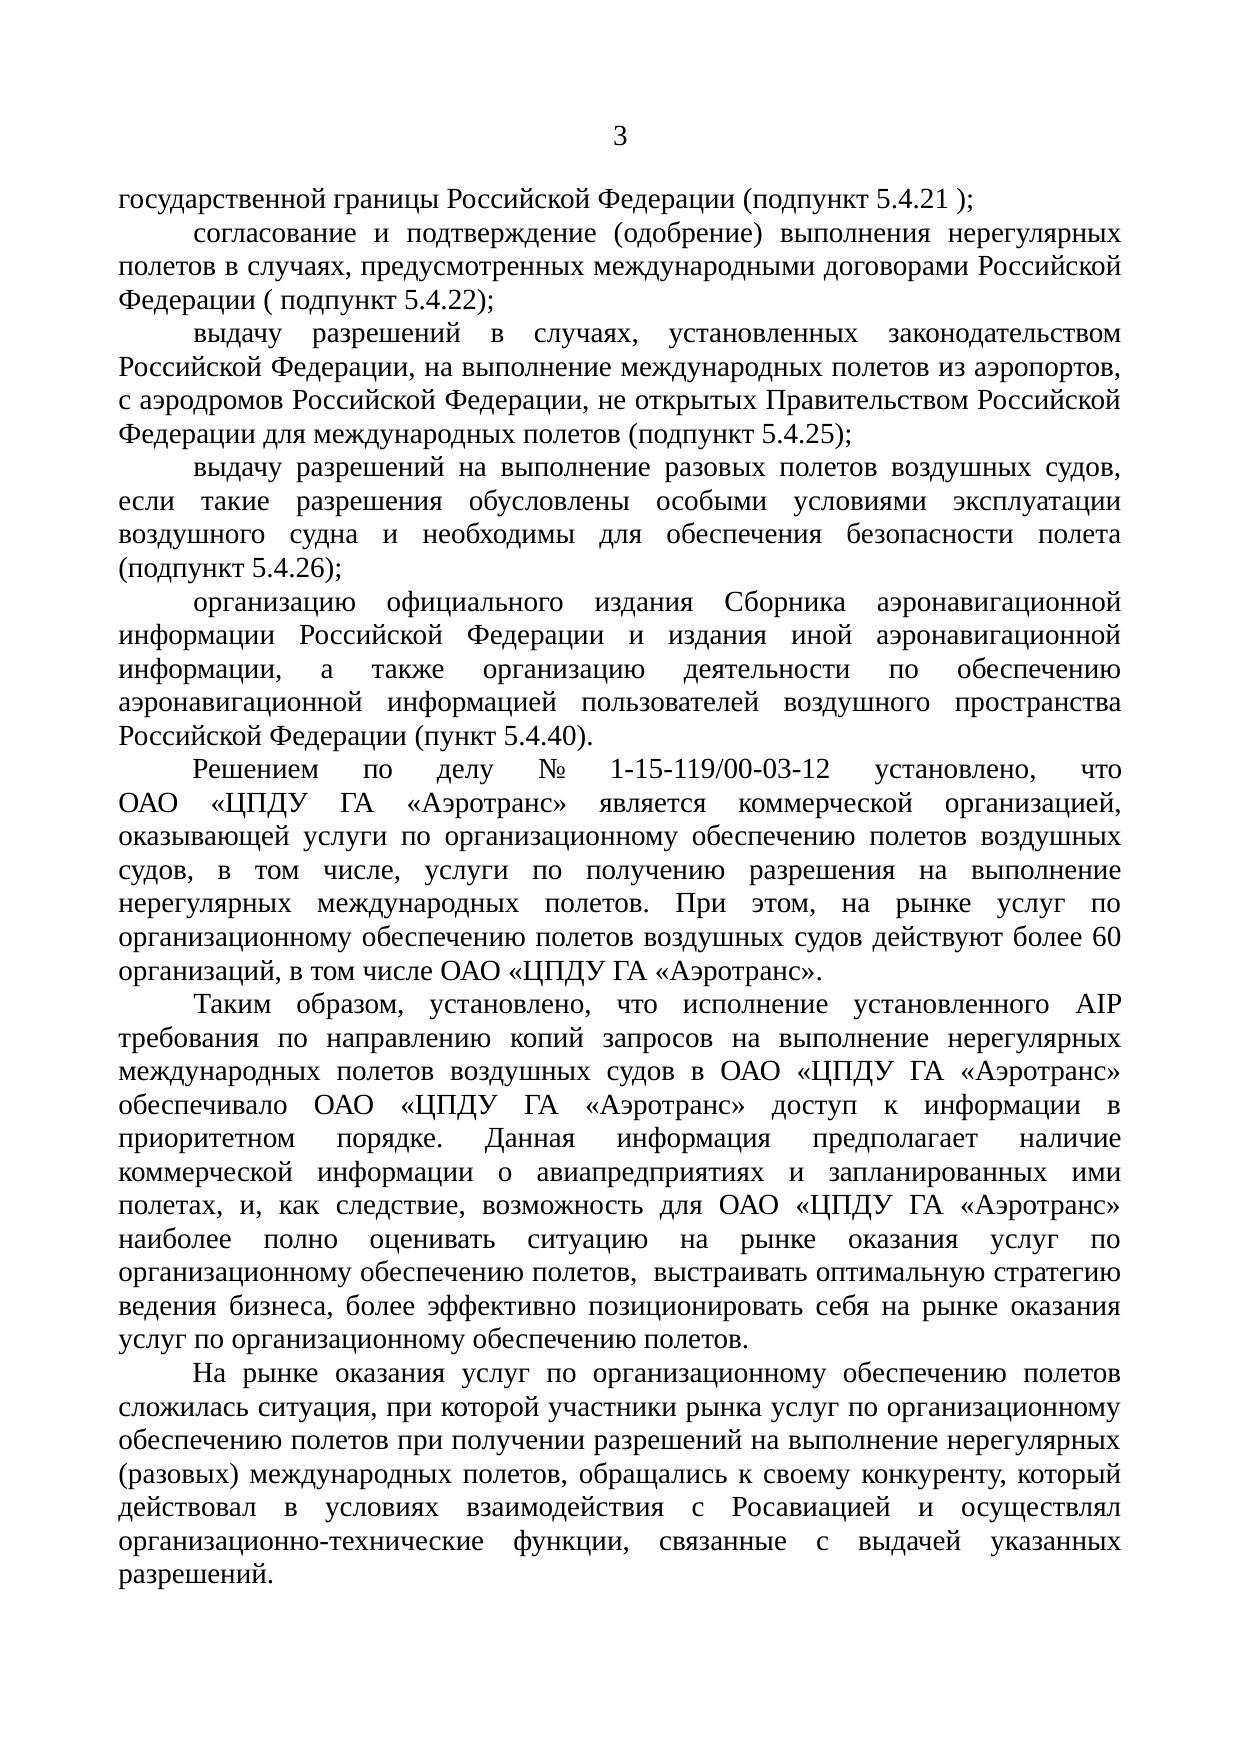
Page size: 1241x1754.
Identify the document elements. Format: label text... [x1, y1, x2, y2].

text Таким образом, установлено, что исполнение установленного AIP требования по направлению копий запросов на выполнение нерегулярных международных полетов воздушных судов в ОАО «ЦПДУ ГА «Аэротранс» обеспечивало ОАО «ЦПДУ ГА «Аэротранс» доступ к информации в приоритетном порядке. Данная информация предполагает наличие коммерческой информации о авиапредприятиях и запланированных ими полетах, и, как следствие, возможность для ОАО «ЦПДУ ГА «Аэротранс» наиболее полно оценивать ситуацию на рынке оказания услуг по организационному обеспечению полетов, выстраивать оптимальную стратегию ведения бизнеса, более эффективно позиционировать себя на рынке оказания услуг по организационному обеспечению полетов. [118, 986, 1122, 1355]
text На рынке оказания услуг по организационному обеспечению полетов сложилась ситуация, при которой участники рынка услуг по организационному обеспечению полетов при получении разрешений на выполнение нерегулярных (разовых) международных полетов, обращались к своему конкуренту, который действовал в условиях взаимодействия с Росавиацией и осуществлял организационно-технические функции, связанные с выдачей указанных разрешений. [118, 1355, 1122, 1590]
text согласование и подтверждение (одобрение) выполнения нерегулярных полетов в случаях, предусмотренных международными договорами Российской Федерации ( подпункт 5.4.22); [118, 215, 1122, 315]
text выдачу разрешений в случаях, установленных законодательством Российской Федерации, на выполнение международных полетов из аэропортов, с аэродромов Российской Федерации, не открытых Правительством Российской Федерации для международных полетов (подпункт 5.4.25); [118, 315, 1122, 449]
text Решением по делу № 1-15-119/00-03-12 установлено, что ОАО «ЦПДУ ГА «Аэротранс» является коммерческой организацией, оказывающей услуги по организационному обеспечению полетов воздушных судов, в том числе, услуги по получению разрешения на выполнение нерегулярных международных полетов. При этом, на рынке услуг по организационному обеспечению полетов воздушных судов действуют более 60 организаций, в том числе ОАО «ЦПДУ ГА «Аэротранс». [118, 751, 1122, 986]
text выдачу разрешений на выполнение разовых полетов воздушных судов, если такие разрешения обусловлены особыми условиями эксплуатации воздушного судна и необходимы для обеспечения безопасности полета (подпункт 5.4.26); [118, 449, 1122, 584]
list организацию официального издания Сборника аэронавигационной информации Российской Федерации и издания иной аэронавигационной информации, а также организацию деятельности по обеспечению аэронавигационной информацией пользователей воздушного пространства Российской Федерации (пункт 5.4.40). [118, 584, 1122, 751]
text государственной границы Российской Федерации (подпункт 5.4.21 ); [118, 181, 1122, 215]
